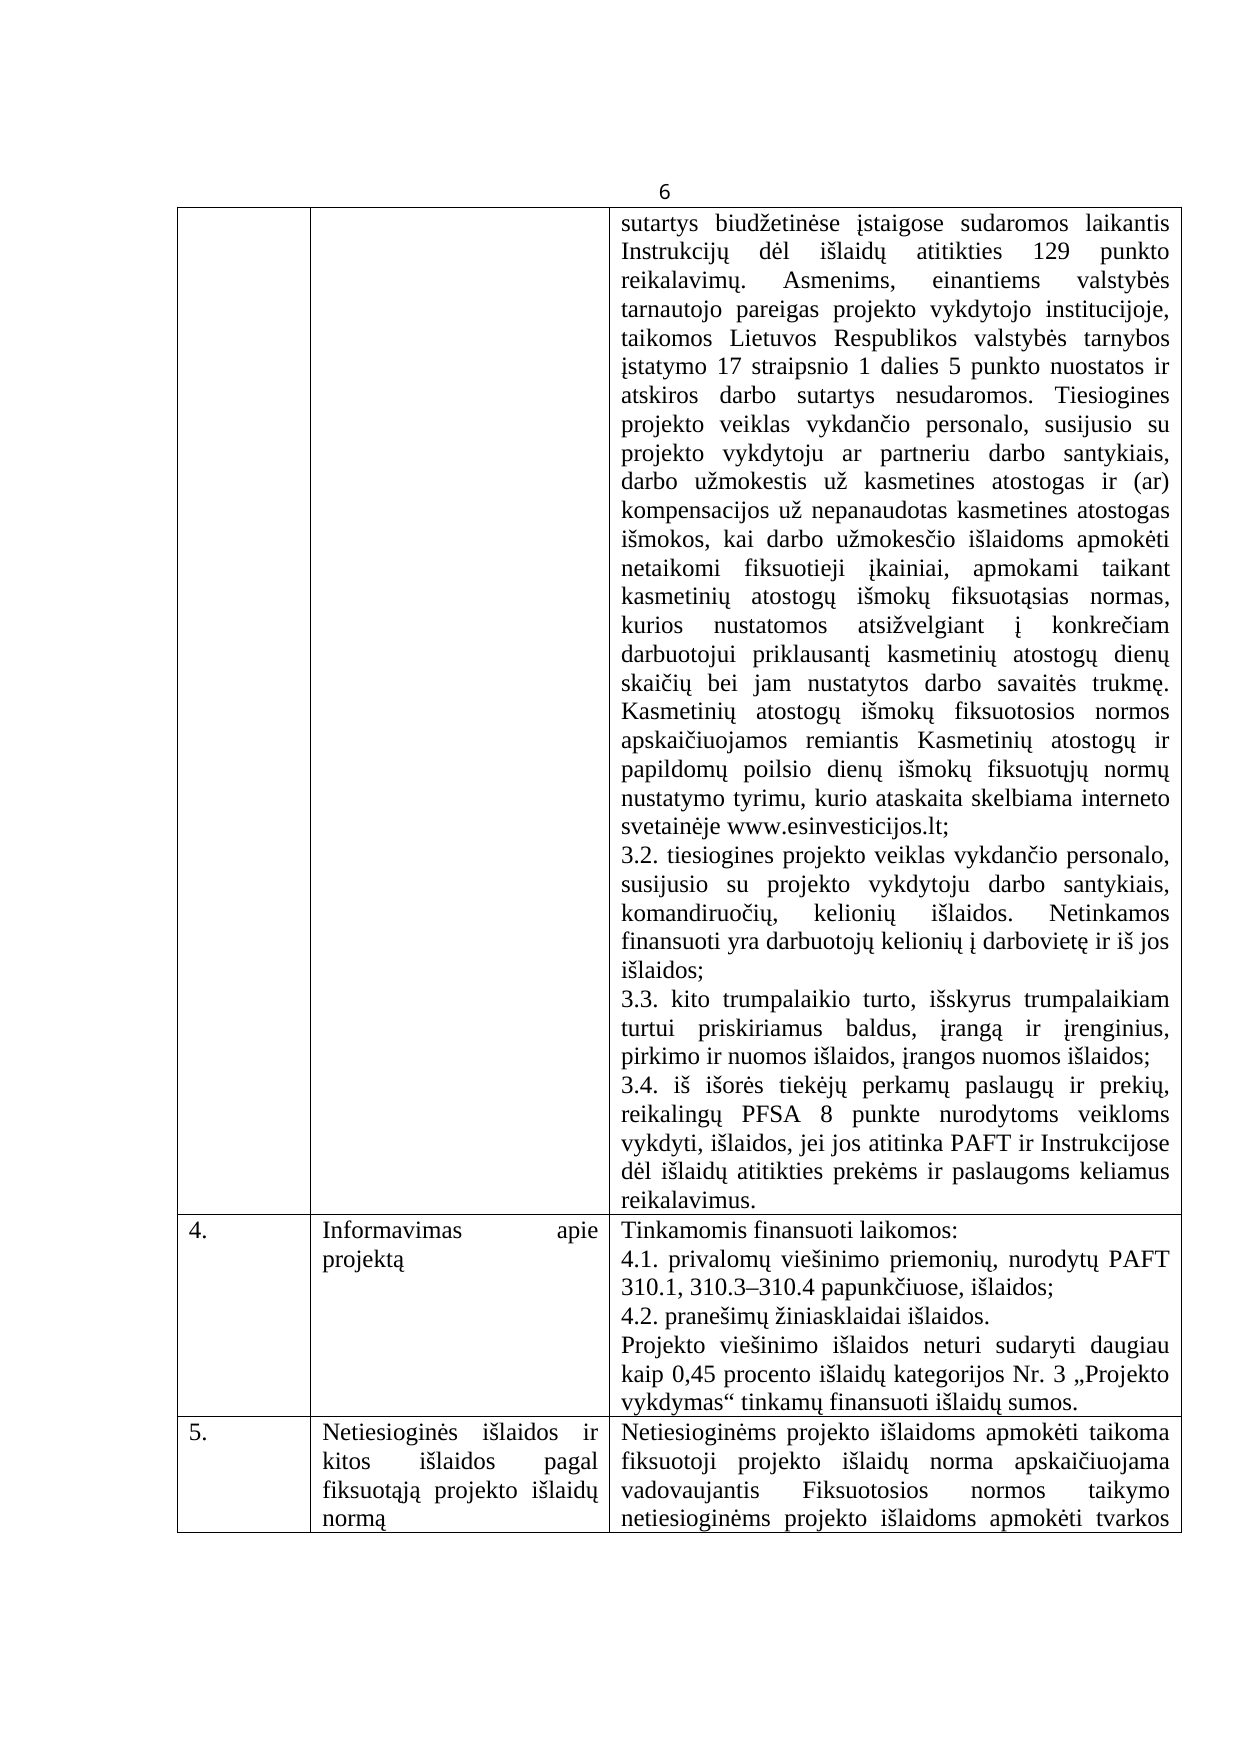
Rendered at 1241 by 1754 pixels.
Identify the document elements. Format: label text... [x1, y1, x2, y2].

table_cell [178, 208, 310, 1214]
table_cell Informavimas apie projektą [311, 1215, 609, 1416]
table_cell 4. [178, 1215, 310, 1416]
table_cell [311, 208, 609, 1214]
table_cell 5. [178, 1417, 310, 1532]
table_cell Netiesioginėms projekto išlaidoms apmokėti taikoma fiksuotoji projekto išlaidų norma apskaičiuojama vadovaujantis Fiksuotosios normos taikymo netiesioginėms projekto išlaidoms apmokėti tvarkos [610, 1417, 1181, 1532]
table_cell Tinkamomis finansuoti laikomos: 4.1. privalomų viešinimo priemonių, nurodytų PAFT 310.1, 310.3–310.4 papunkčiuose, išlaidos; 4.2. pranešimų žiniasklaidai išlaidos. Projekto viešinimo išlaidos neturi sudaryti daugiau kaip 0,45 procento išlaidų kategorijos Nr. 3 „Projekto vykdymas“ tinkamų finansuoti išlaidų sumos. [610, 1215, 1181, 1416]
table_cell Netiesioginės išlaidos ir kitos išlaidos pagal fiksuotąją projekto išlaidų normą [311, 1417, 609, 1532]
table_cell sutartys biudžetinėse įstaigose sudaromos laikantis Instrukcijų dėl išlaidų atitikties 129 punkto reikalavimų. Asmenims, einantiems valstybės tarnautojo pareigas projekto vykdytojo institucijoje, taikomos Lietuvos Respublikos valstybės tarnybos įstatymo 17 straipsnio 1 dalies 5 punkto nuostatos ir atskiros darbo sutartys nesudaromos. Tiesiogines projekto veiklas vykdančio personalo, susijusio su projekto vykdytoju ar partneriu darbo santykiais, darbo užmokestis už kasmetines atostogas ir (ar) kompensacijos už nepanaudotas kasmetines atostogas išmokos, kai darbo užmokesčio išlaidoms apmokėti netaikomi fiksuotieji įkainiai, apmokami taikant kasmetinių atostogų išmokų fiksuotąsias normas, kurios nustatomos atsižvelgiant į konkrečiam darbuotojui priklausantį kasmetinių atostogų dienų skaičių bei jam nustatytos darbo savaitės trukmę. Kasmetinių atostogų išmokų fiksuotosios normos apskaičiuojamos remiantis Kasmetinių atostogų ir papildomų poilsio dienų išmokų fiksuotųjų normų nustatymo tyrimu, kurio ataskaita skelbiama interneto svetainėje www.esinvesticijos.lt; 3.2. tiesiogines projekto veiklas vykdančio personalo, susijusio su projekto vykdytoju darbo santykiais, komandiruočių, kelionių išlaidos. Netinkamos finansuoti yra darbuotojų kelionių į darbovietę ir iš jos išlaidos; 3.3. kito trumpalaikio turto, išskyrus trumpalaikiam turtui priskiriamus baldus, įrangą ir įrenginius, pirkimo ir nuomos išlaidos, įrangos nuomos išlaidos; 3.4. iš išorės tiekėjų perkamų paslaugų ir prekių, reikalingų PFSA 8 punkte nurodytoms veikloms vykdyti, išlaidos, jei jos atitinka PAFT ir Instrukcijose dėl išlaidų atitikties prekėms ir paslaugoms keliamus reikalavimus. [610, 208, 1181, 1214]
